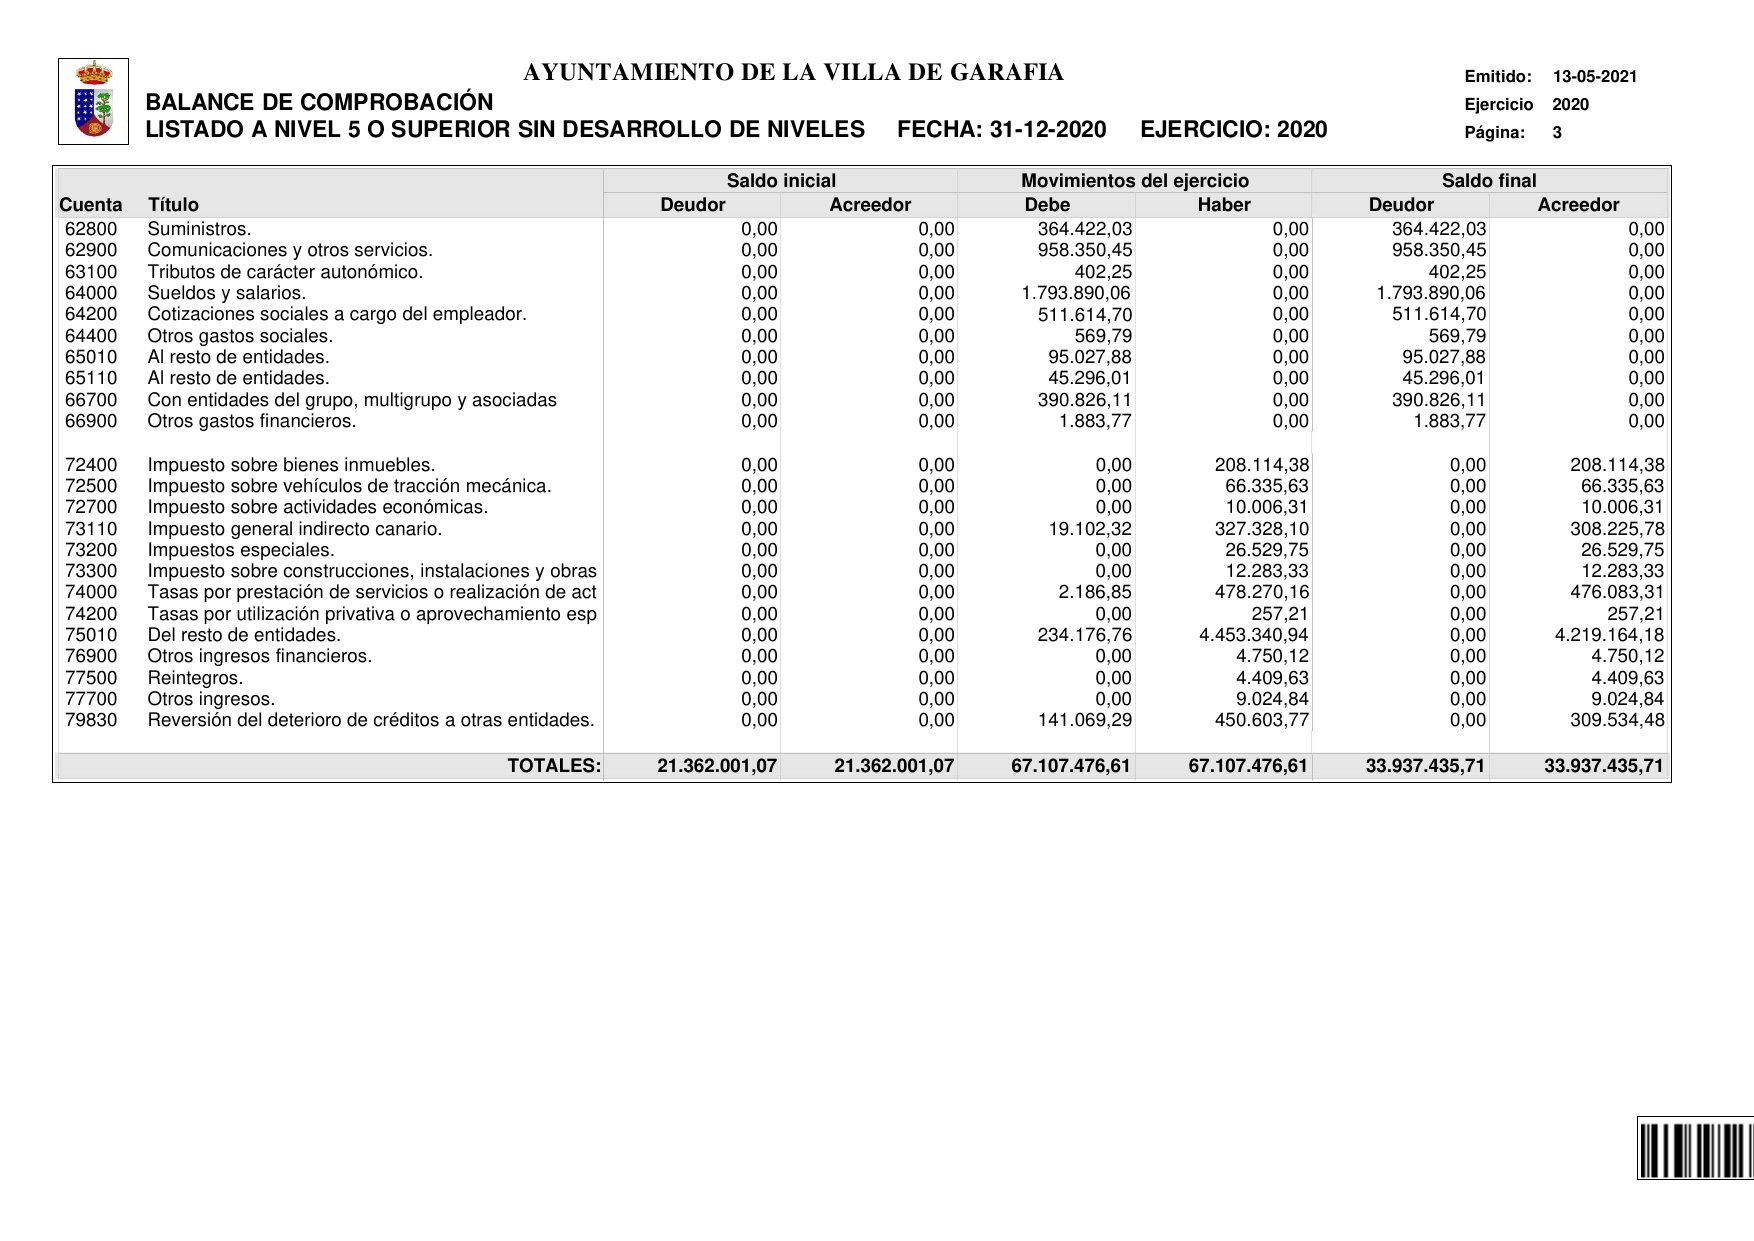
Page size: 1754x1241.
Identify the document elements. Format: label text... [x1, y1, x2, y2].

text 12.283,33 [1581, 563, 1690, 581]
text 3200 [75, 542, 142, 560]
text 2500 [75, 478, 142, 496]
text Sueldos y salarios. [147, 285, 582, 303]
text 0,00 [1095, 648, 1157, 666]
text 0,00 [1628, 328, 1690, 346]
text Movimientos del ejercicio [1021, 170, 1276, 192]
text 0,00 [918, 264, 980, 282]
text 0,00 [918, 670, 980, 688]
text 0,00 [918, 306, 980, 324]
text 7 [65, 627, 75, 645]
text Tributos de carácter autonómico. [147, 264, 582, 282]
text 6900 [75, 413, 142, 431]
text Al resto de entidades. [147, 349, 582, 367]
text 66.335,63 [1581, 478, 1690, 496]
text 0,00 [918, 542, 980, 560]
text 2700 [75, 499, 142, 517]
text 6 [65, 392, 75, 410]
text 6900 [75, 648, 142, 666]
text 0,00 [918, 691, 980, 709]
text 364.422,03 [1392, 221, 1511, 239]
text 2900 [75, 242, 142, 260]
text 19.102,32 [1048, 521, 1157, 539]
text 4200 [75, 606, 142, 624]
text 0,00 [918, 221, 980, 239]
text 402,25 [1429, 264, 1511, 282]
text 0,00 [741, 242, 803, 260]
text Impuesto sobre construcciones, instalaciones y obras [147, 563, 622, 581]
text Impuesto sobre vehículos de tracción mecánica. [147, 478, 622, 496]
text 26.529,75 [1225, 542, 1334, 560]
text Página: [1464, 123, 1550, 142]
text 569,79 [1074, 328, 1273, 346]
text 26.529,75 [1581, 542, 1690, 560]
text 0,00 [1628, 306, 1690, 324]
text 7 [65, 542, 75, 560]
text 9.024,84 [1236, 691, 1334, 709]
text 309.534,48 [1570, 712, 1690, 730]
text 0,00 [1450, 691, 1511, 709]
text 364.422,03 [1038, 221, 1273, 239]
text 7 [65, 584, 75, 602]
text 0,00 [1273, 413, 1334, 431]
text 7500 [75, 670, 142, 688]
text 0,00 [1628, 221, 1690, 239]
text 4.409,63 [1236, 670, 1334, 688]
text 0,00 [1096, 457, 1157, 474]
text 6 [65, 370, 75, 388]
text 0,00 [918, 370, 980, 388]
text Acreedor [829, 194, 936, 216]
text 0,00 [741, 542, 803, 560]
text 0,00 [918, 499, 980, 517]
text 0,00 [1095, 563, 1157, 581]
text 2.186,85 [1059, 584, 1157, 602]
text 0,00 [918, 712, 980, 730]
text 1.793.890,06 [1376, 285, 1511, 303]
text 6 [65, 413, 75, 431]
text 0,00 [741, 457, 803, 474]
text 7 [65, 691, 75, 709]
text TOTALES: [507, 755, 626, 776]
text 0,00 [1450, 670, 1511, 688]
text Del resto de entidades. [147, 627, 622, 645]
text 10.006,31 [1581, 499, 1690, 517]
text 958.350,45 [1392, 242, 1511, 260]
text 569,79 [1429, 328, 1511, 346]
text Deudor [660, 194, 751, 216]
text BALANCE DE COMPROBACIÓN [145, 89, 1354, 116]
text 0,00 [741, 606, 803, 624]
text 95.027,88 [1402, 349, 1511, 367]
picture [1638, 1117, 1754, 1179]
text 0,00 [1628, 285, 1690, 303]
text Al resto de entidades. [147, 370, 582, 388]
text Acreedor [1537, 194, 1645, 216]
text 0,00 [1450, 521, 1511, 539]
text 7700 [75, 691, 142, 709]
text 0,00 [1628, 370, 1690, 388]
text 0,00 [918, 627, 980, 645]
text 208.114,38 [1215, 457, 1334, 474]
text 0,00 [1450, 627, 1511, 645]
text 0,00 [741, 712, 803, 730]
text 9.024,84 [1591, 691, 1690, 709]
text 0,00 [741, 499, 803, 517]
text Cuenta Título [59, 194, 224, 216]
text 0,00 [741, 584, 803, 602]
text LISTADO A NIVEL 5 O SUPERIOR SIN DESARROLLO DE NIVELES FECHA: 31-12-2020 EJERCICIO: 2020 [145, 117, 1354, 143]
text AYUNTAMIENTO DE LA VILLA DE GARAFIA [523, 66, 1354, 83]
picture [59, 59, 128, 144]
text Comunicaciones y otros servicios. [147, 242, 582, 260]
text 476.083,31 [1570, 584, 1690, 602]
text 6 [65, 264, 75, 282]
text 327.328,10 [1215, 521, 1334, 539]
text 0,00 [741, 264, 803, 282]
text 0,00 [741, 392, 803, 410]
text Reversión del deterioro de créditos a otras entidades. [147, 712, 622, 730]
text 0,00 [1450, 606, 1511, 624]
text 0,00 [1628, 242, 1690, 260]
text Impuestos especiales. [147, 542, 622, 560]
text 0,00 [918, 606, 980, 624]
text 3110 [75, 521, 142, 539]
text Tasas por utilización privativa o aprovechamiento esp [147, 606, 622, 624]
text 0,00 [1628, 413, 1690, 431]
text 0,00 [741, 627, 803, 645]
text 0,00 [1095, 691, 1157, 709]
text 6 [65, 242, 75, 260]
text 0,00 [741, 349, 803, 367]
text 0,00 [1273, 328, 1334, 346]
text 33.937.435,71 [1366, 755, 1511, 776]
text 0,00 [741, 413, 803, 431]
text 1.883,77 [1413, 413, 1511, 431]
text 390.826,11 [1038, 392, 1273, 410]
text 7 [65, 563, 75, 581]
text 0,00 [1628, 264, 1690, 282]
text Otros gastos sociales. [147, 328, 582, 346]
text 6 [65, 306, 75, 324]
text 66.335,63 [1225, 478, 1334, 496]
text 67.107.476,61 [1011, 755, 1157, 776]
text 4.409,63 [1591, 670, 1690, 688]
text 0,00 [741, 285, 803, 303]
text 0,00 [1096, 499, 1157, 517]
text Debe Haber [1024, 194, 1276, 216]
text 257,21 [1607, 606, 1690, 624]
text 0,00 [1628, 349, 1690, 367]
text 511.614,70 [1392, 306, 1511, 324]
text 0,00 [1450, 712, 1511, 730]
text 7 [65, 670, 75, 688]
text 21.362.001,07 [834, 755, 980, 776]
text 0,00 [1273, 370, 1334, 388]
text 7 [65, 712, 75, 730]
text 7 [65, 499, 75, 517]
text 5110 [75, 370, 142, 388]
text 0,00 [1450, 457, 1511, 474]
text 0,00 [1450, 478, 1511, 496]
text 0,00 [1450, 584, 1511, 602]
text 7 [65, 648, 75, 666]
text 6700 [75, 392, 142, 410]
text 234.176,76 [1038, 627, 1157, 645]
text 10.006,31 [1225, 499, 1334, 517]
text 0,00 [1273, 392, 1334, 410]
text Ejercicio 2020 [1464, 95, 1663, 114]
text 0,00 [918, 413, 980, 431]
text Suministros. [147, 221, 276, 239]
text 67.107.476,61 [1189, 755, 1334, 776]
text 0,00 [1273, 349, 1334, 367]
text 6 [65, 221, 75, 239]
text 511.614,70 [1038, 307, 1273, 324]
text 4.750,12 [1591, 648, 1690, 666]
text 7 [65, 521, 75, 539]
text 4000 [75, 584, 142, 602]
text 0,00 [918, 521, 980, 539]
text Otros gastos financieros. [147, 413, 582, 431]
text 3 [1553, 123, 1587, 142]
text 0,00 [918, 349, 980, 367]
text Otros ingresos. [147, 691, 622, 709]
text 0,00 [1450, 648, 1511, 666]
text Saldo final [1442, 170, 1562, 192]
text 208.114,38 [1570, 457, 1690, 474]
text 0,00 [918, 584, 980, 602]
text 0,00 [918, 328, 980, 346]
text 0,00 [741, 670, 803, 688]
text 0,00 [741, 478, 803, 496]
text 0,00 [741, 370, 803, 388]
text 958.350,45 [1038, 242, 1276, 261]
text 2400 [75, 457, 142, 474]
text 0,00 [1273, 306, 1334, 324]
text 0,00 [741, 563, 803, 581]
text 7 [65, 478, 75, 496]
text 5010 [75, 627, 142, 645]
text 141.069,29 [1038, 712, 1157, 730]
text 45.296,01 [1402, 370, 1511, 388]
text 0,00 [741, 521, 803, 539]
text 12.283,33 [1225, 563, 1334, 581]
text 0,00 [918, 478, 980, 496]
text 0,00 [1273, 242, 1334, 260]
text 0,00 [918, 648, 980, 666]
text 4400 [75, 328, 142, 346]
text 0,00 [1095, 606, 1157, 624]
text 0,00 [1450, 542, 1511, 560]
text 0,00 [741, 221, 803, 239]
text 0,00 [741, 306, 803, 324]
text Tasas por prestación de servicios o realización de act [147, 584, 622, 602]
text 0,00 [918, 242, 980, 260]
text Impuesto sobre bienes inmuebles. [147, 457, 622, 474]
text Deudor [1368, 194, 1459, 216]
text 0,00 [918, 392, 980, 410]
text 0,00 [918, 457, 980, 474]
text 478.270,16 [1215, 584, 1334, 602]
text 0,00 [741, 691, 803, 709]
text 0,00 [1095, 542, 1157, 560]
text 0,00 [918, 563, 980, 581]
text 4000 [75, 285, 142, 303]
text 21.362.001,07 [657, 755, 803, 776]
text 450.603,77 [1215, 712, 1334, 730]
text 4.750,12 [1236, 648, 1334, 666]
text 0,00 [1273, 221, 1334, 239]
text 0,00 [1628, 392, 1690, 410]
text Impuesto general indirecto canario. [147, 521, 622, 539]
text 402,25 [1074, 264, 1273, 282]
text Saldo inicial [727, 170, 936, 192]
text 3100 [75, 264, 142, 282]
text 0,00 [1095, 670, 1157, 688]
text 6 [65, 328, 75, 346]
text 0,00 [1450, 563, 1511, 581]
text 95.027,88 [1048, 349, 1273, 367]
text 33.937.435,71 [1544, 755, 1690, 776]
text 6 [65, 349, 75, 367]
text 0,00 [741, 328, 803, 346]
text Emitido: 13-05-2021 [1464, 67, 1663, 87]
text 0,00 [1273, 264, 1334, 282]
text 2800 [75, 221, 142, 239]
text 257,21 [1252, 606, 1334, 624]
text Cotizaciones sociales a cargo del empleador. [147, 306, 582, 324]
text 6 [65, 285, 75, 303]
text 4.219.164,18 [1555, 627, 1690, 645]
text 1.883,77 [1059, 413, 1273, 431]
text Reintegros. [147, 670, 622, 688]
text Con entidades del grupo, multigrupo y asociadas [147, 392, 582, 410]
text 0,00 [918, 285, 980, 303]
text 308.225,78 [1570, 521, 1690, 539]
text 0,00 [1096, 478, 1157, 496]
text 7 [65, 606, 75, 624]
picture [53, 166, 1671, 782]
text 390.826,11 [1392, 392, 1511, 410]
text 0,00 [1273, 285, 1334, 303]
text Impuesto sobre actividades económicas. [147, 499, 622, 517]
text 5010 [75, 349, 142, 367]
text Otros ingresos financieros. [147, 648, 622, 666]
text 0,00 [741, 648, 803, 666]
text 1.793.890,06 [1021, 285, 1273, 303]
text 7 [65, 457, 75, 474]
text 9830 [75, 712, 142, 730]
text 4.453.340,94 [1199, 627, 1334, 645]
text 4200 [75, 306, 142, 324]
text 3300 [75, 563, 142, 581]
text 0,00 [1450, 499, 1511, 517]
text 45.296,01 [1048, 370, 1273, 388]
